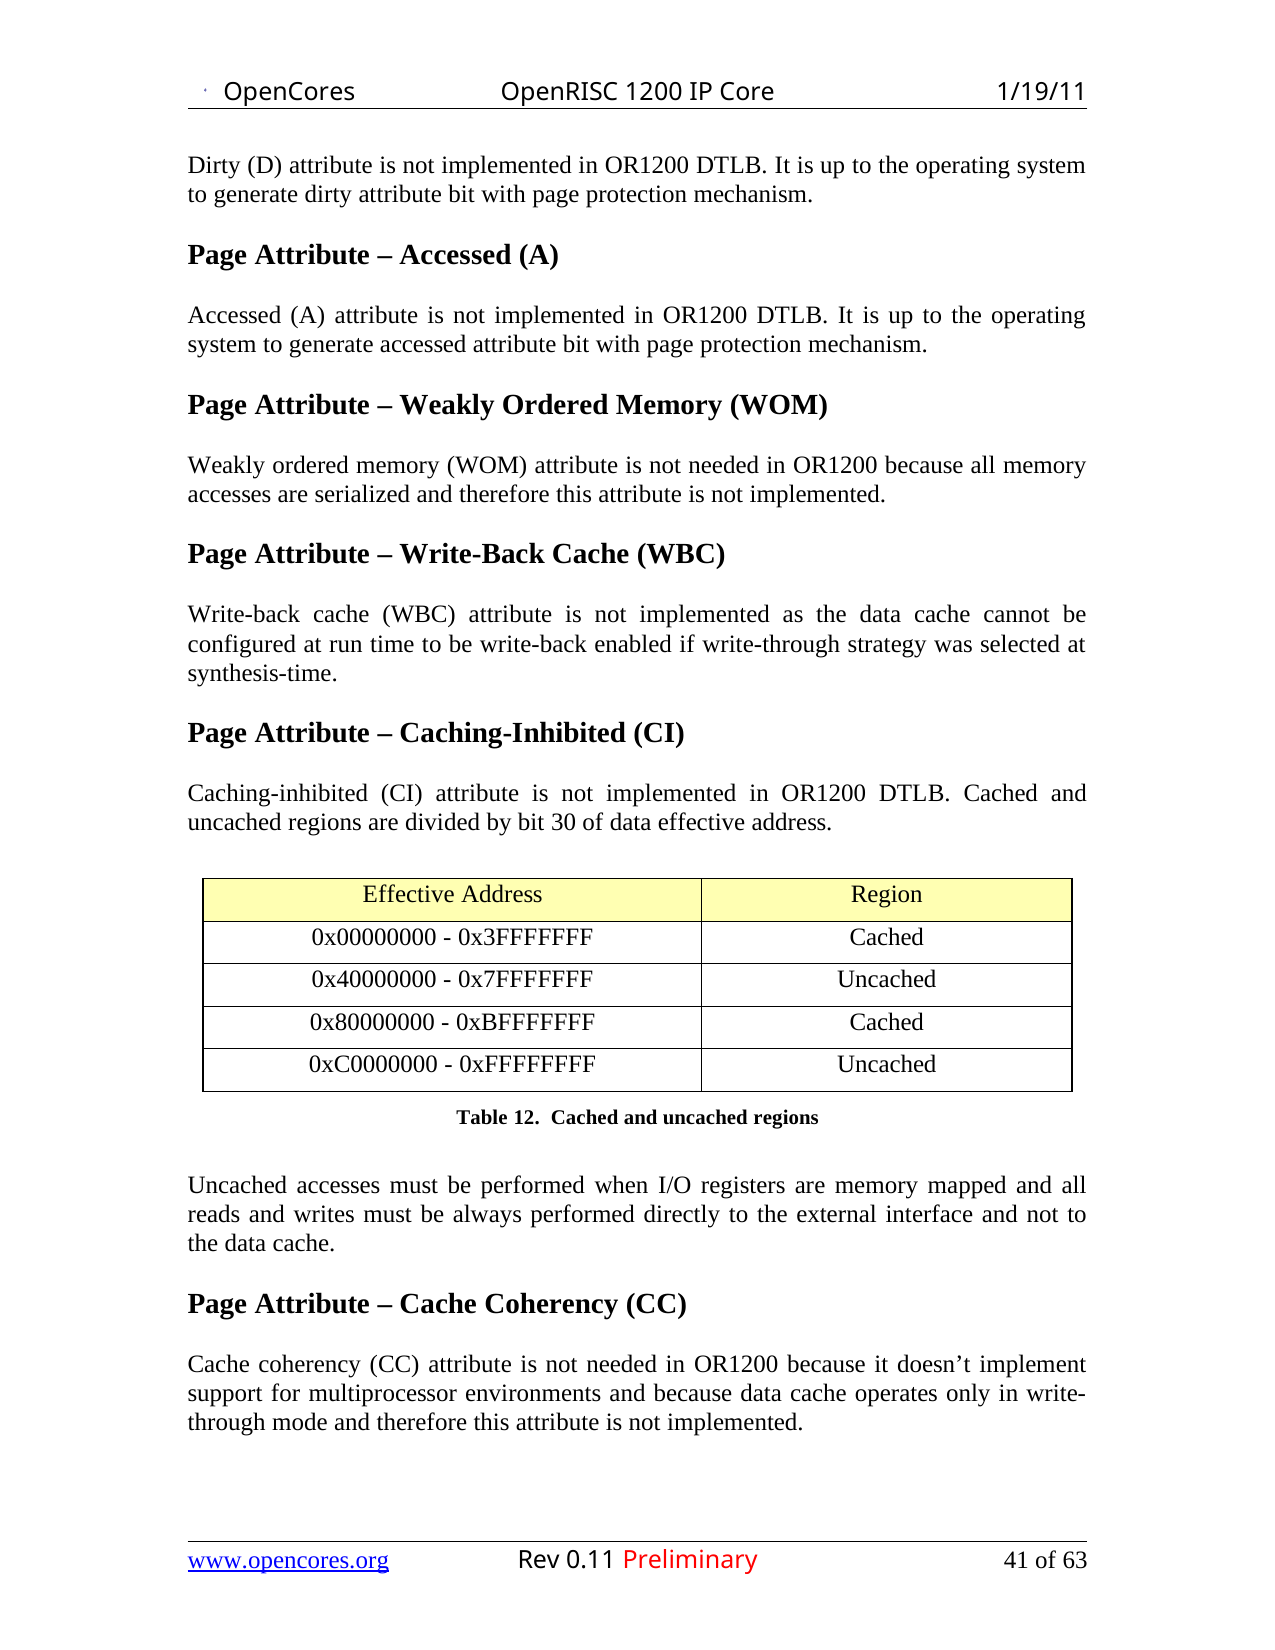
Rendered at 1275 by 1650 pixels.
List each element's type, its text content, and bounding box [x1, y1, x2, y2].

table_cell 0xC0000000 - 0xFFFFFFFF [204, 1049, 701, 1091]
text Write-back cache (WBC) attribute is not implemented as the data cache cannot be configured at run time to be write-back enabled if write-through strategy was selected at synthesis-time. [187, 599, 1087, 687]
text Dirty (D) attribute is not implemented in OR1200 DTLB. It is up to the operating system to generate dirty attribute bit with page protection mechanism. [187, 150, 1087, 208]
table_cell Cached [702, 1007, 1071, 1048]
table_header Effective Address [204, 879, 701, 921]
subtitle Page Attribute – Weakly Ordered Memory (WOM) [187, 387, 1087, 421]
subtitle Page Attribute – Accessed (A) [187, 237, 1087, 271]
subtitle Page Attribute – Cache Coherency (CC) [187, 1286, 1087, 1320]
table_cell Uncached [702, 964, 1071, 1006]
table_header Region [702, 879, 1071, 921]
table_cell Cached [702, 922, 1071, 963]
table_cell Uncached [702, 1049, 1071, 1091]
text Uncached accesses must be performed when I/O registers are memory mapped and all reads and writes must be always performed directly to the external interface and not to the data cache. [187, 1170, 1087, 1257]
text Table 12. Cached and uncached regions [187, 1104, 1087, 1128]
text Weakly ordered memory (WOM) attribute is not needed in OR1200 because all memory accesses are serialized and therefore this attribute is not implemented. [187, 449, 1087, 508]
subtitle Page Attribute – Write-Back Cache (WBC) [187, 537, 1087, 570]
subtitle Page Attribute – Caching-Inhibited (CI) [187, 716, 1087, 749]
text Caching-inhibited (CI) attribute is not implemented in OR1200 DTLB. Cached and uncached regions are divided by bit 30 of data effective address. [187, 778, 1087, 836]
table_cell 0x00000000 - 0x3FFFFFFF [204, 922, 701, 963]
text Cache coherency (CC) attribute is not needed in OR1200 because it doesn’t implement support for multiprocessor environments and because data cache operates only in write-through mode and therefore this attribute is not implemented. [187, 1349, 1087, 1436]
table_cell 0x40000000 - 0x7FFFFFFF [204, 964, 701, 1006]
text Accessed (A) attribute is not implemented in OR1200 DTLB. It is up to the operating system to generate accessed attribute bit with page protection mechanism. [187, 300, 1087, 358]
table_cell 0x80000000 - 0xBFFFFFFF [204, 1007, 701, 1048]
